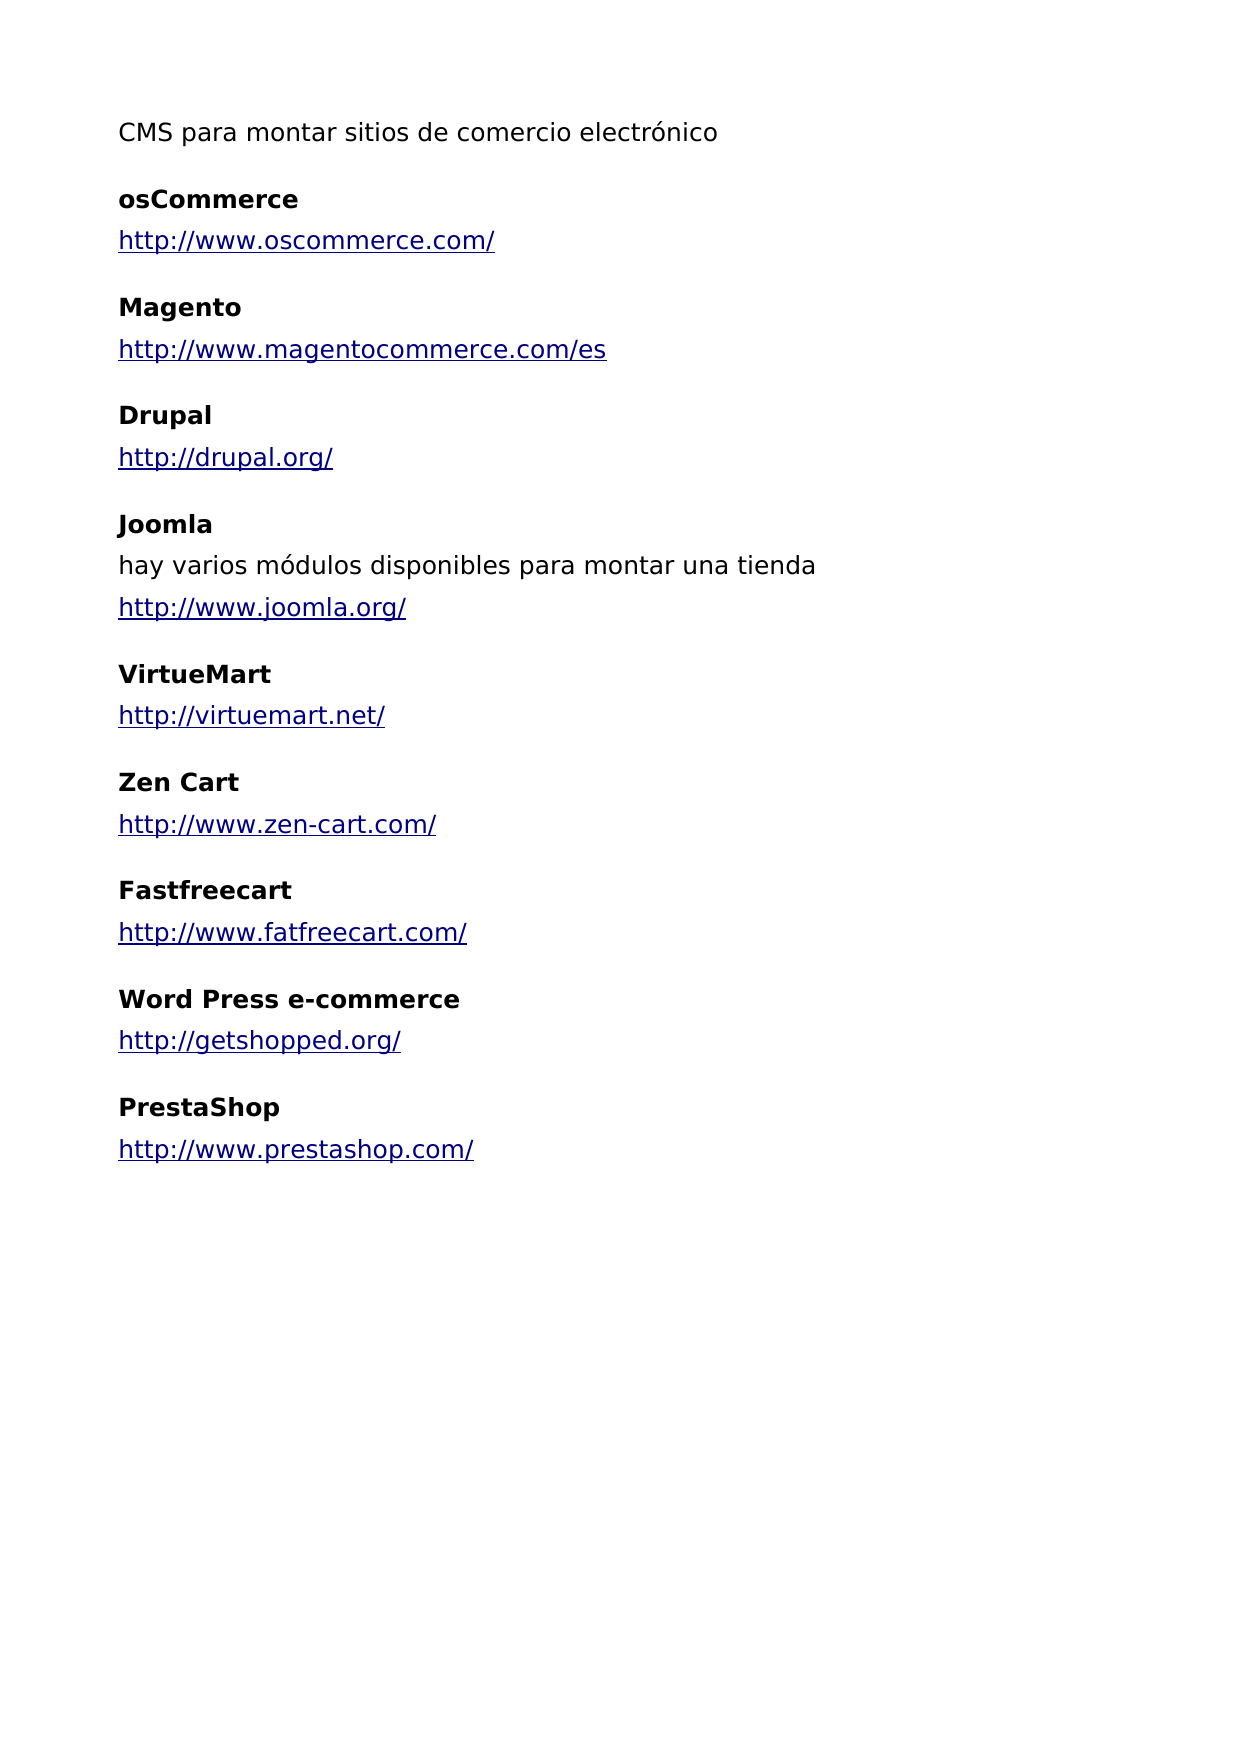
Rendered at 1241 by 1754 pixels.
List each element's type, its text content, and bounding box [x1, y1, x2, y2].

text http://www.magentocommerce.com/es [118, 335, 1122, 364]
text http://www.oscommerce.com/ [118, 226, 1122, 256]
text http://www.joomla.org/ [118, 593, 1122, 622]
text http://virtuemart.net/ [118, 701, 1122, 731]
text http://getshopped.org/ [118, 1026, 1122, 1056]
subtitle PrestaShop [118, 1093, 1122, 1122]
text http://www.prestashop.com/ [118, 1135, 1122, 1164]
text http://www.fatfreecart.com/ [118, 918, 1122, 947]
text http://www.zen-cart.com/ [118, 810, 1122, 839]
subtitle Word Press e-commerce [118, 985, 1122, 1014]
text hay varios módulos disponibles para montar una tienda [118, 551, 1122, 581]
subtitle Magento [118, 293, 1122, 322]
subtitle VirtueMart [118, 660, 1122, 689]
text CMS para montar sitios de comercio electrónico [118, 118, 1122, 147]
text http://drupal.org/ [118, 443, 1122, 472]
subtitle Drupal [118, 401, 1122, 431]
subtitle Zen Cart [118, 768, 1122, 797]
subtitle Fastfreecart [118, 876, 1122, 906]
subtitle osCommerce [118, 185, 1122, 214]
subtitle Joomla [118, 510, 1122, 539]
